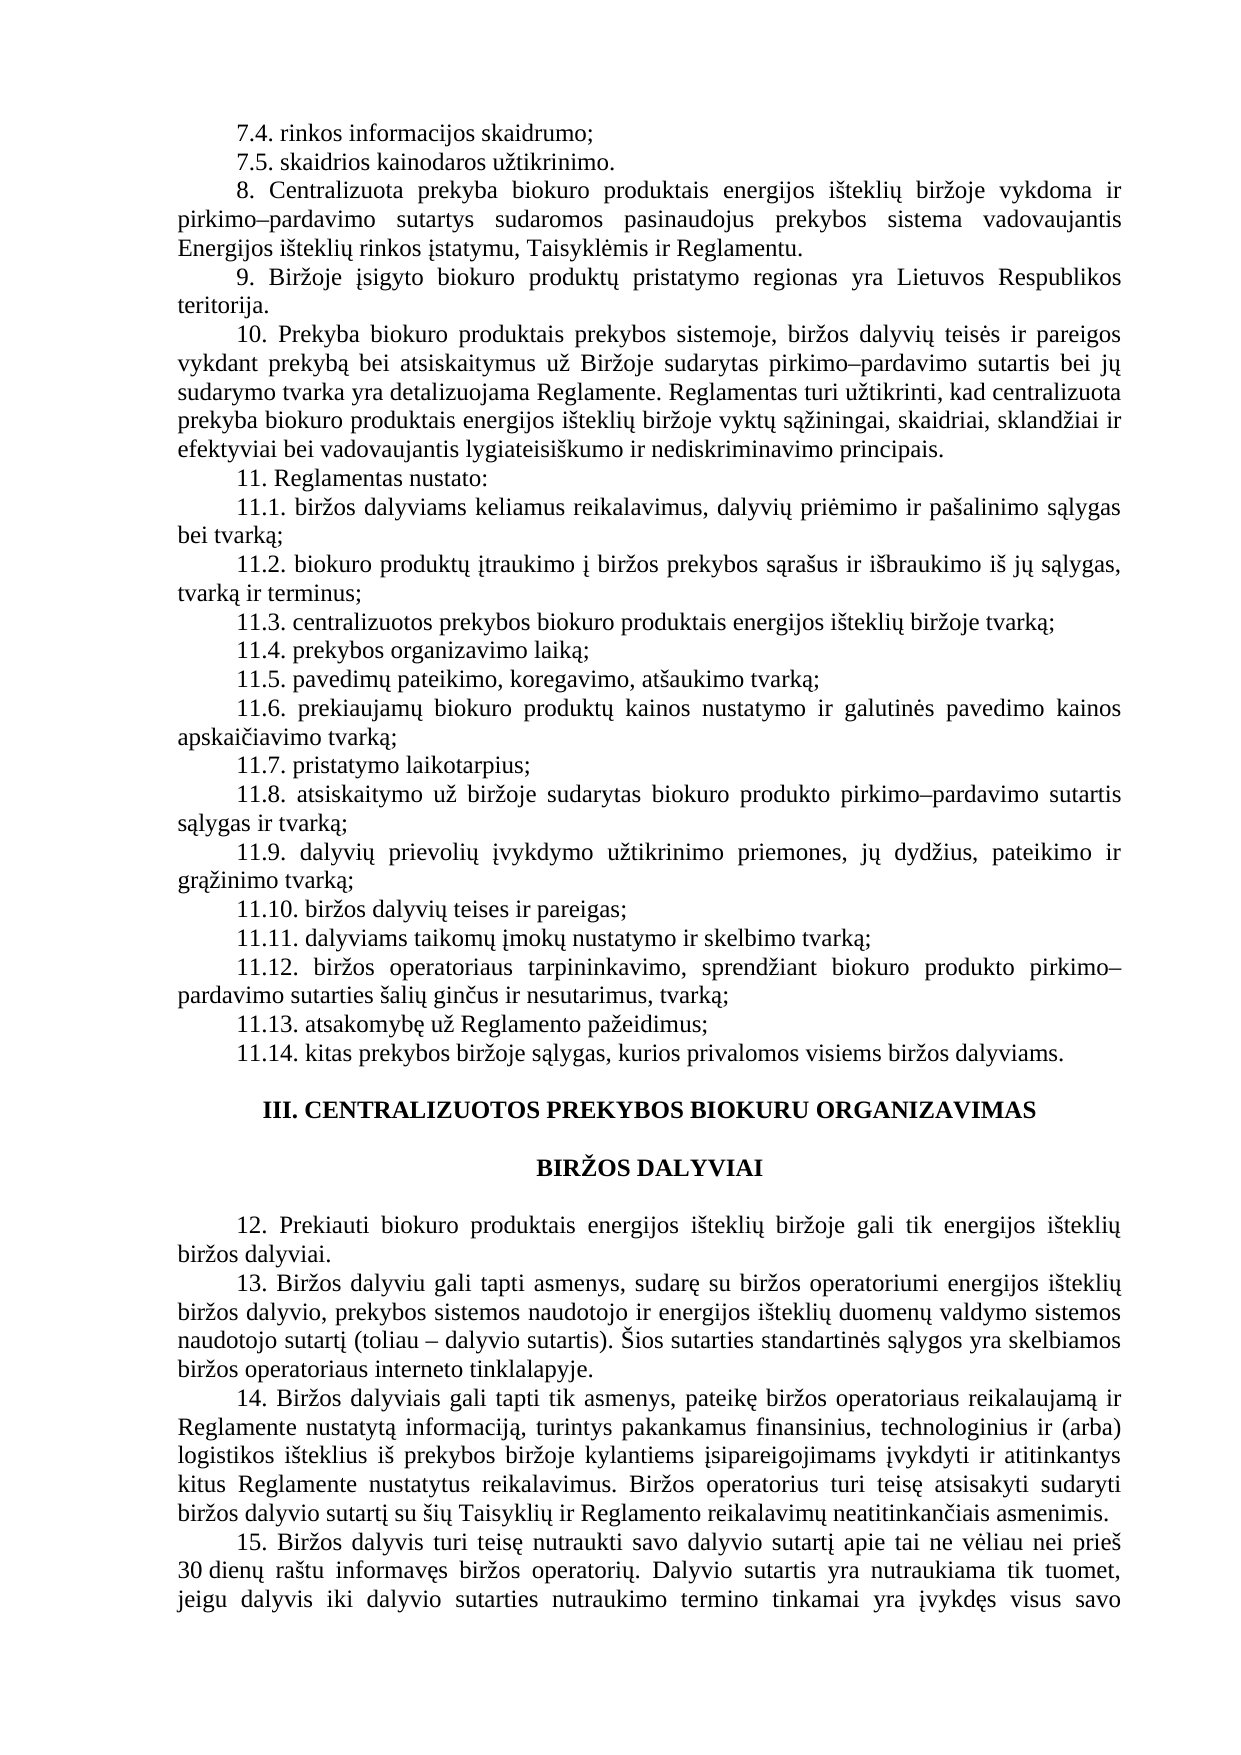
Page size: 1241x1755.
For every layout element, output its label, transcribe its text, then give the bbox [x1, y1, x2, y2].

text 11.10. biržos dalyvių teises ir pareigas; [177, 894, 1122, 923]
text 11.2. biokuro produktų įtraukimo į biržos prekybos sąrašus ir išbraukimo iš jų sąlygas, tvarką ir terminus; [177, 549, 1122, 607]
text 11.6. prekiaujamų biokuro produktų kainos nustatymo ir galutinės pavedimo kainos apskaičiavimo tvarką; [177, 693, 1122, 751]
text 11.11. dalyviams taikomų įmokų nustatymo ir skelbimo tvarką; [177, 923, 1122, 952]
text 15. Biržos dalyvis turi teisę nutraukti savo dalyvio sutartį apie tai ne vėliau nei prieš 30 dienų raštu informavęs biržos operatorių. Dalyvio sutartis yra nutraukiama tik tuomet, jeigu dalyvis iki dalyvio sutarties nutraukimo termino tinkamai yra įvykdęs visus savo [177, 1527, 1122, 1613]
text 11.12. biržos operatoriaus tarpininkavimo, sprendžiant biokuro produkto pirkimo–pardavimo sutarties šalių ginčus ir nesutarimus, tvarką; [177, 952, 1122, 1009]
text 11.5. pavedimų pateikimo, koregavimo, atšaukimo tvarką; [177, 664, 1122, 693]
text 11.9. dalyvių prievolių įvykdymo užtikrinimo priemones, jų dydžius, pateikimo ir grąžinimo tvarką; [177, 837, 1122, 894]
text 11.1. biržos dalyviams keliamus reikalavimus, dalyvių priėmimo ir pašalinimo sąlygas bei tvarką; [177, 492, 1122, 549]
text 11.7. pristatymo laikotarpius; [177, 751, 1122, 779]
text 8. Centralizuota prekyba biokuro produktais energijos išteklių biržoje vykdoma ir pirkimo–pardavimo sutartys sudaromos pasinaudojus prekybos sistema vadovaujantis Energijos išteklių rinkos įstatymu, Taisyklėmis ir Reglamentu. [177, 176, 1122, 262]
text 10. Prekyba biokuro produktais prekybos sistemoje, biržos dalyvių teisės ir pareigos vykdant prekybą bei atsiskaitymus už Biržoje sudarytas pirkimo–pardavimo sutartis bei jų sudarymo tvarka yra detalizuojama Reglamente. Reglamentas turi užtikrinti, kad centralizuota prekyba biokuro produktais energijos išteklių biržoje vyktų sąžiningai, skaidriai, sklandžiai ir efektyviai bei vadovaujantis lygiateisiškumo ir nediskriminavimo principais. [177, 319, 1122, 463]
text BIRŽOS DALYVIAI [177, 1153, 1122, 1182]
text 7.5. skaidrios kainodaros užtikrinimo. [177, 147, 1122, 176]
text 12. Prekiauti biokuro produktais energijos išteklių biržoje gali tik energijos išteklių biržos dalyviai. [177, 1211, 1122, 1268]
text 13. Biržos dalyviu gali tapti asmenys, sudarę su biržos operatoriumi energijos išteklių biržos dalyvio, prekybos sistemos naudotojo ir energijos išteklių duomenų valdymo sistemos naudotojo sutartį (toliau – dalyvio sutartis). Šios sutarties standartinės sąlygos yra skelbiamos biržos operatoriaus interneto tinklalapyje. [177, 1268, 1122, 1383]
text 11.4. prekybos organizavimo laiką; [177, 636, 1122, 664]
text 11.8. atsiskaitymo už biržoje sudarytas biokuro produkto pirkimo–pardavimo sutartis sąlygas ir tvarką; [177, 779, 1122, 837]
text III. CENTRALIZUOTOS PREKYBOS BIOKURU ORGANIZAVIMAS [177, 1096, 1122, 1124]
text 9. Biržoje įsigyto biokuro produktų pristatymo regionas yra Lietuvos Respublikos teritorija. [177, 262, 1122, 319]
text 7.4. rinkos informacijos skaidrumo; [177, 118, 1122, 147]
text 11.3. centralizuotos prekybos biokuro produktais energijos išteklių biržoje tvarką; [177, 607, 1122, 636]
text 11.13. atsakomybę už Reglamento pažeidimus; [177, 1009, 1122, 1038]
text 14. Biržos dalyviais gali tapti tik asmenys, pateikę biržos operatoriaus reikalaujamą ir Reglamente nustatytą informaciją, turintys pakankamus finansinius, technologinius ir (arba) logistikos išteklius iš prekybos biržoje kylantiems įsipareigojimams įvykdyti ir atitinkantys kitus Reglamente nustatytus reikalavimus. Biržos operatorius turi teisę atsisakyti sudaryti biržos dalyvio sutartį su šių Taisyklių ir Reglamento reikalavimų neatitinkančiais asmenimis. [177, 1383, 1122, 1527]
text 11.14. kitas prekybos biržoje sąlygas, kurios privalomos visiems biržos dalyviams. [177, 1038, 1122, 1067]
text 11. Reglamentas nustato: [177, 463, 1122, 492]
